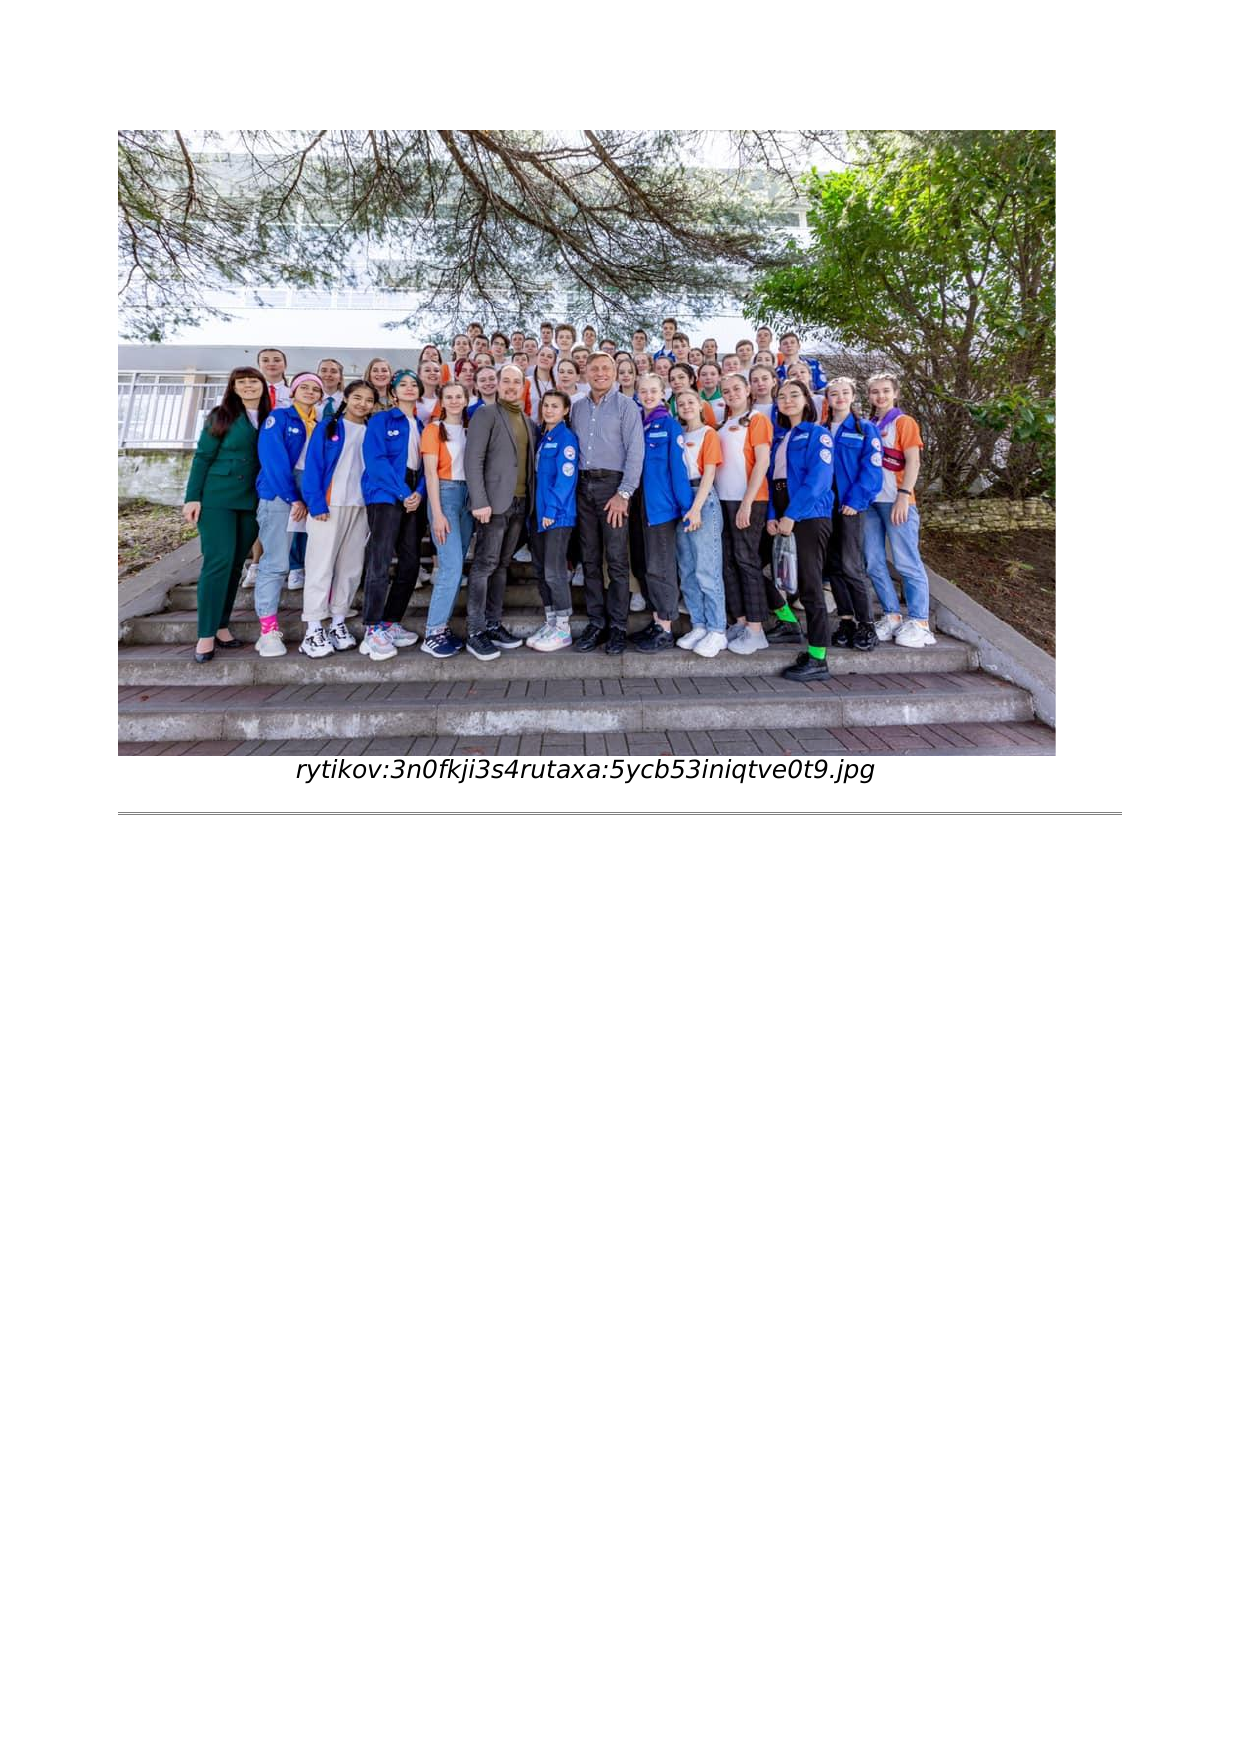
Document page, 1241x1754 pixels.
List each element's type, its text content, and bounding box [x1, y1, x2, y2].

text rytikov:3n0fkji3s4rutaxa:5ycb53iniqtve0t9.jpg [118, 756, 1056, 785]
picture [118, 130, 1056, 756]
